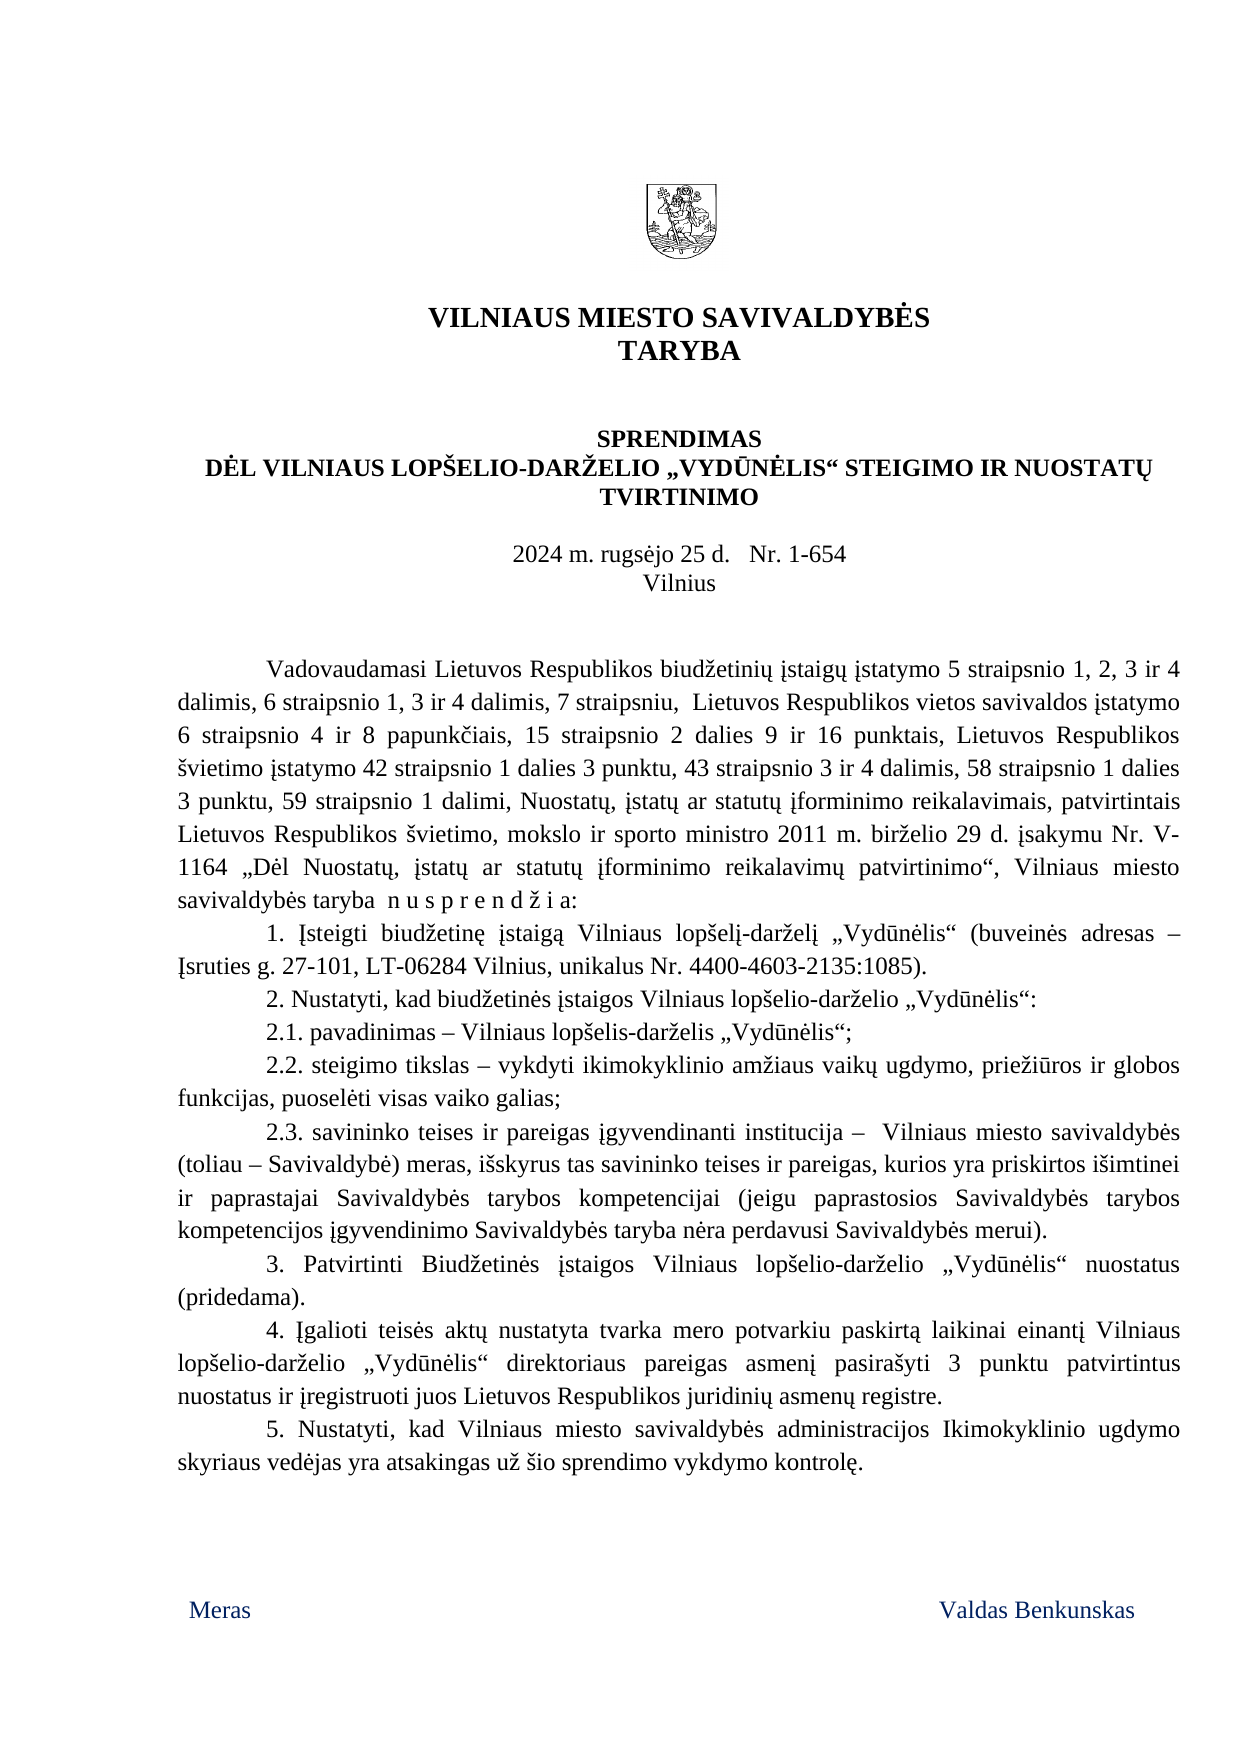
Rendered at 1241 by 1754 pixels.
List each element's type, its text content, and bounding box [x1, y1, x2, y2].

text DĖL VILNIAUS LOPŠELIO-DARŽELIO „VYDŪNĖLIS“ STEIGIMO IR NUOSTATŲ TVIRTINIMO [177, 453, 1181, 511]
text 3. Patvirtinti Biudžetinės įstaigos Vilniaus lopšelio-darželio „Vydūnėlis“ nuostatus (pridedama). [177, 1249, 1181, 1310]
text TARYBA [177, 333, 1181, 367]
text 5. Nustatyti, kad Vilniaus miesto savivaldybės administracijos Ikimokyklinio ugdymo skyriaus vedėjas yra atsakingas už šio sprendimo vykdymo kontrolę. [177, 1414, 1181, 1476]
text 2.1. pavadinimas – Vilniaus lopšelis-darželis „Vydūnėlis“; [177, 1017, 1181, 1046]
text 1. Įsteigti biudžetinę įstaigą Vilniaus lopšelį-darželį „Vydūnėlis“ (buveinės adresas – Įsruties g. 27-101, LT-06284 Vilnius, unikalus Nr. 4400-4603-2135:1085). [177, 918, 1181, 980]
text 2. Nustatyti, kad biudžetinės įstaigos Vilniaus lopšelio-darželio „Vydūnėlis“: [177, 984, 1181, 1013]
text 4. Įgalioti teisės aktų nustatyta tvarka mero potvarkiu paskirtą laikinai einantį Vilniaus lopšelio-darželio „Vydūnėlis“ direktoriaus pareigas asmenį pasirašyti 3 punktu patvirtintus nuostatus ir įregistruoti juos Lietuvos Respublikos juridinių asmenų registre. [177, 1315, 1181, 1409]
text Vilnius [177, 568, 1181, 597]
text 2024 m. rugsėjo 25 d. Nr. 1-654 [177, 539, 1181, 568]
text Vadovaudamasi Lietuvos Respublikos biudžetinių įstaigų įstatymo 5 straipsnio 1, 2, 3 ir 4 dalimis, 6 straipsnio 1, 3 ir 4 dalimis, 7 straipsniu, Lietuvos Respublikos vietos savivaldos įstatymo 6 straipsnio 4 ir 8 papunkčiais, 15 straipsnio 2 dalies 9 ir 16 punktais, Lietuvos Respublikos švietimo įstatymo 42 straipsnio 1 dalies 3 punktu, 43 straipsnio 3 ir 4 dalimis, 58 straipsnio 1 dalies 3 punktu, 59 straipsnio 1 dalimi, Nuostatų, įstatų ar statutų įforminimo reikalavimais, patvirtintais Lietuvos Respublikos švietimo, mokslo ir sporto ministro 2011 m. birželio 29 d. įsakymu Nr. V-1164 „Dėl Nuostatų, įstatų ar statutų įforminimo reikalavimų patvirtinimo“, Vilniaus miesto savivaldybės taryba n u s p r e n d ž i a: [177, 654, 1181, 914]
text SPRENDIMAS [177, 424, 1181, 453]
text Meras Valdas Benkunskas [188, 1595, 1181, 1623]
text 2.2. steigimo tikslas – vykdyti ikimokyklinio amžiaus vaikų ugdymo, priežiūros ir globos funkcijas, puoselėti visas vaiko galias; [177, 1051, 1181, 1112]
text 2.3. savininko teises ir pareigas įgyvendinanti institucija – Vilniaus miesto savivaldybės (toliau – Savivaldybė) meras, išskyrus tas savininko teises ir pareigas, kurios yra priskirtos išimtinei ir paprastajai Savivaldybės tarybos kompetencijai (jeigu paprastosios Savivaldybės tarybos kompetencijos įgyvendinimo Savivaldybės taryba nėra perdavusi Savivaldybės merui). [177, 1117, 1181, 1244]
text VILNIAUS MIESTO SAVIVALDYBĖS [177, 300, 1181, 333]
